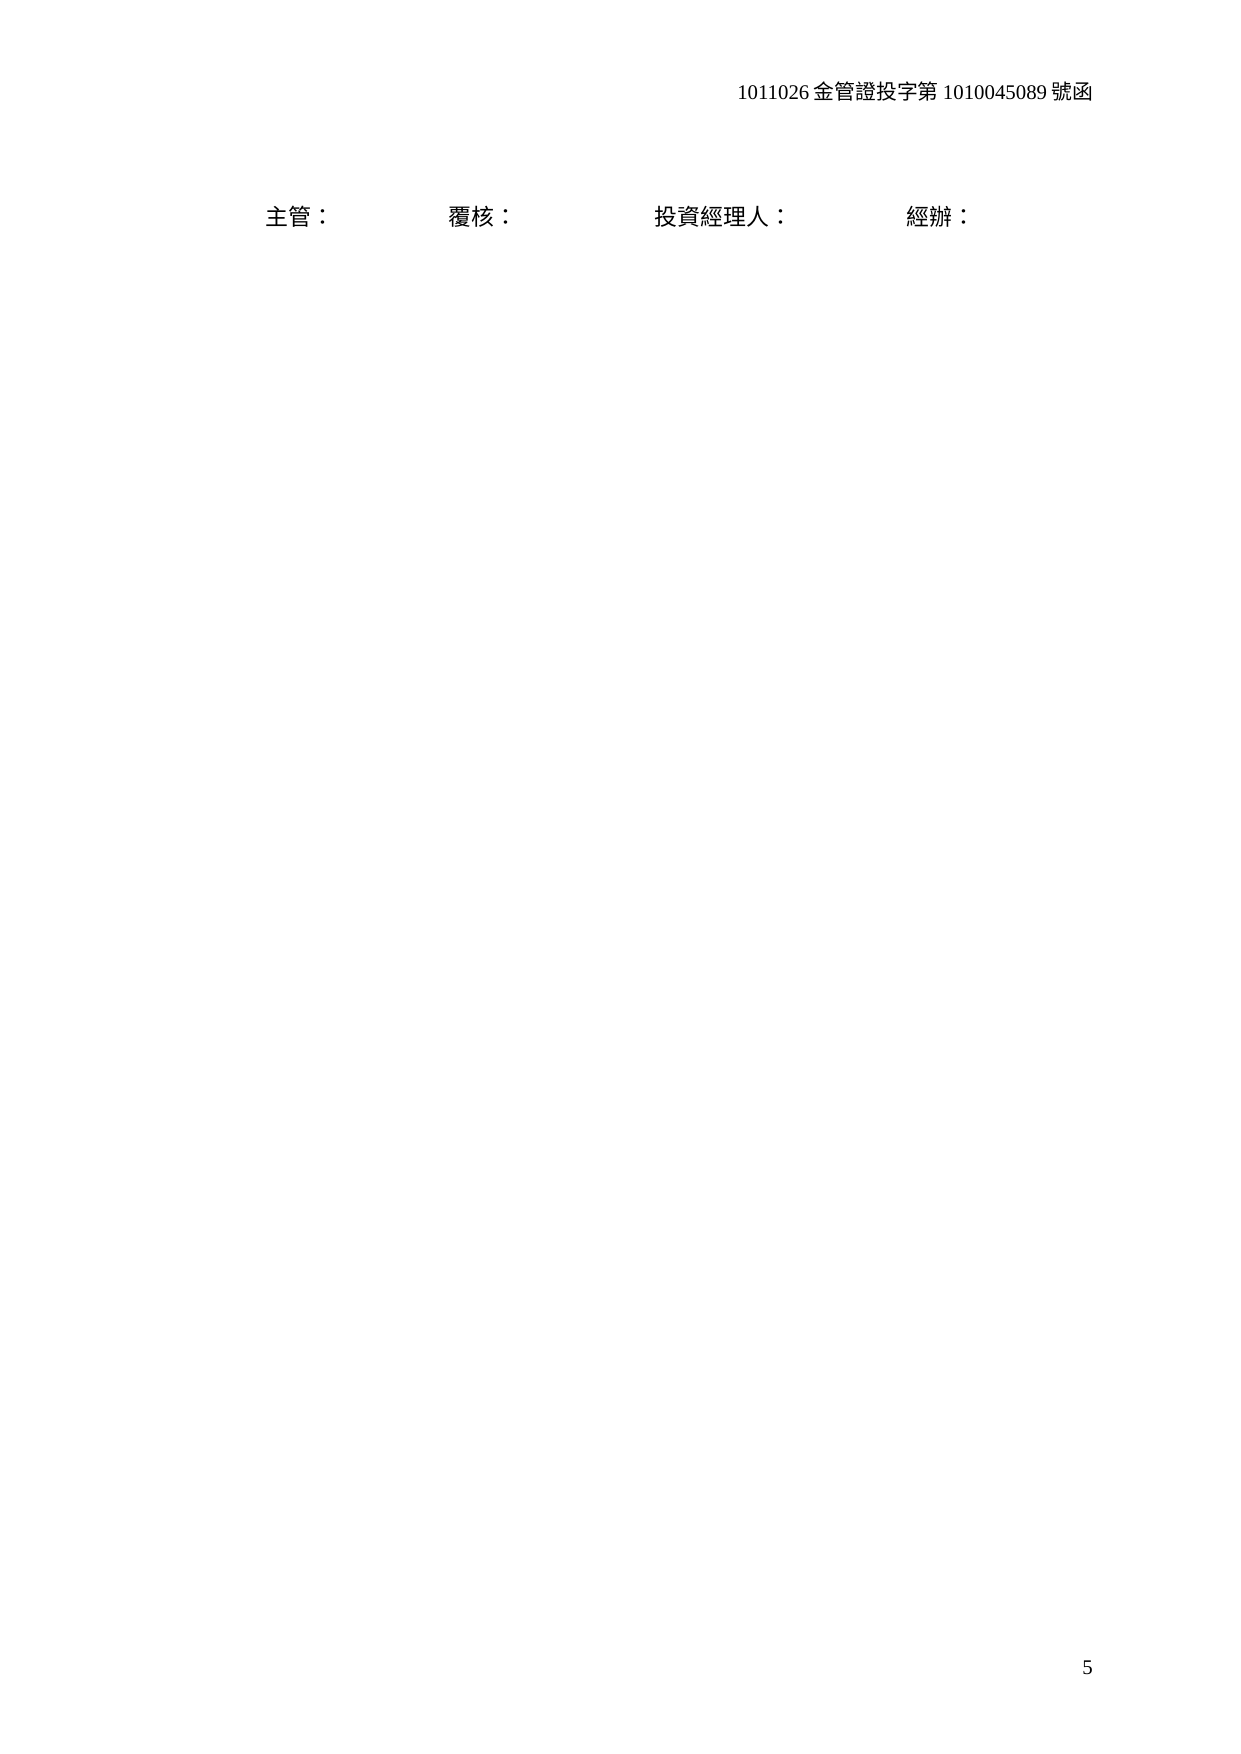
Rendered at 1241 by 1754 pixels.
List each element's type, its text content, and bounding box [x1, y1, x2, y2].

text 主管： 覆核： 投資經理人： 經辦： [148, 199, 1092, 232]
